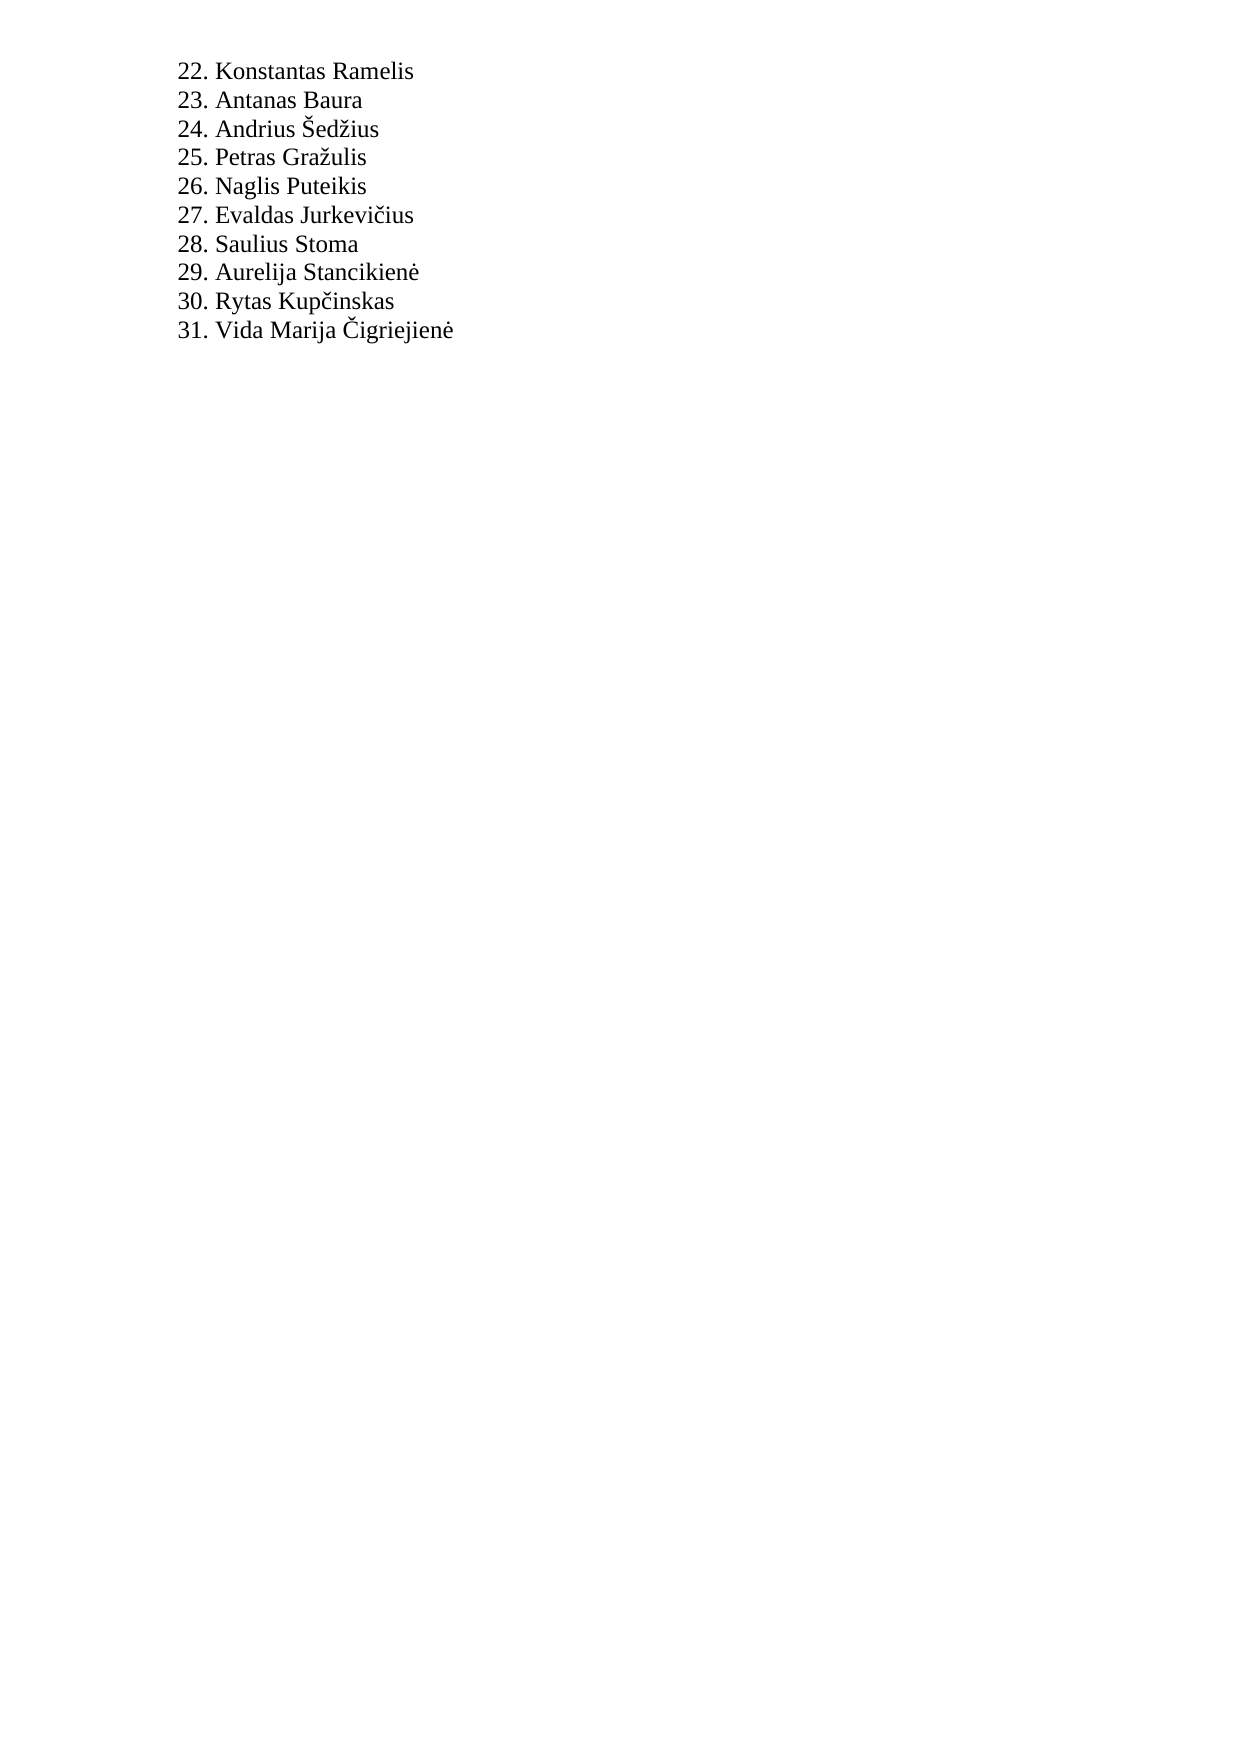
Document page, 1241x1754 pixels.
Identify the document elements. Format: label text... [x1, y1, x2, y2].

text 23. Antanas Baura [177, 85, 1181, 114]
text 30. Rytas Kupčinskas [177, 286, 1181, 315]
text 29. Aurelija Stancikienė [177, 257, 1181, 286]
text 22. Konstantas Ramelis [177, 56, 1181, 85]
text 27. Evaldas Jurkevičius [177, 200, 1181, 229]
text 26. Naglis Puteikis [177, 171, 1181, 200]
text 25. Petras Gražulis [177, 142, 1181, 171]
text 28. Saulius Stoma [177, 229, 1181, 257]
text 31. Vida Marija Čigriejienė [177, 315, 1181, 344]
text 24. Andrius Šedžius [177, 114, 1181, 142]
